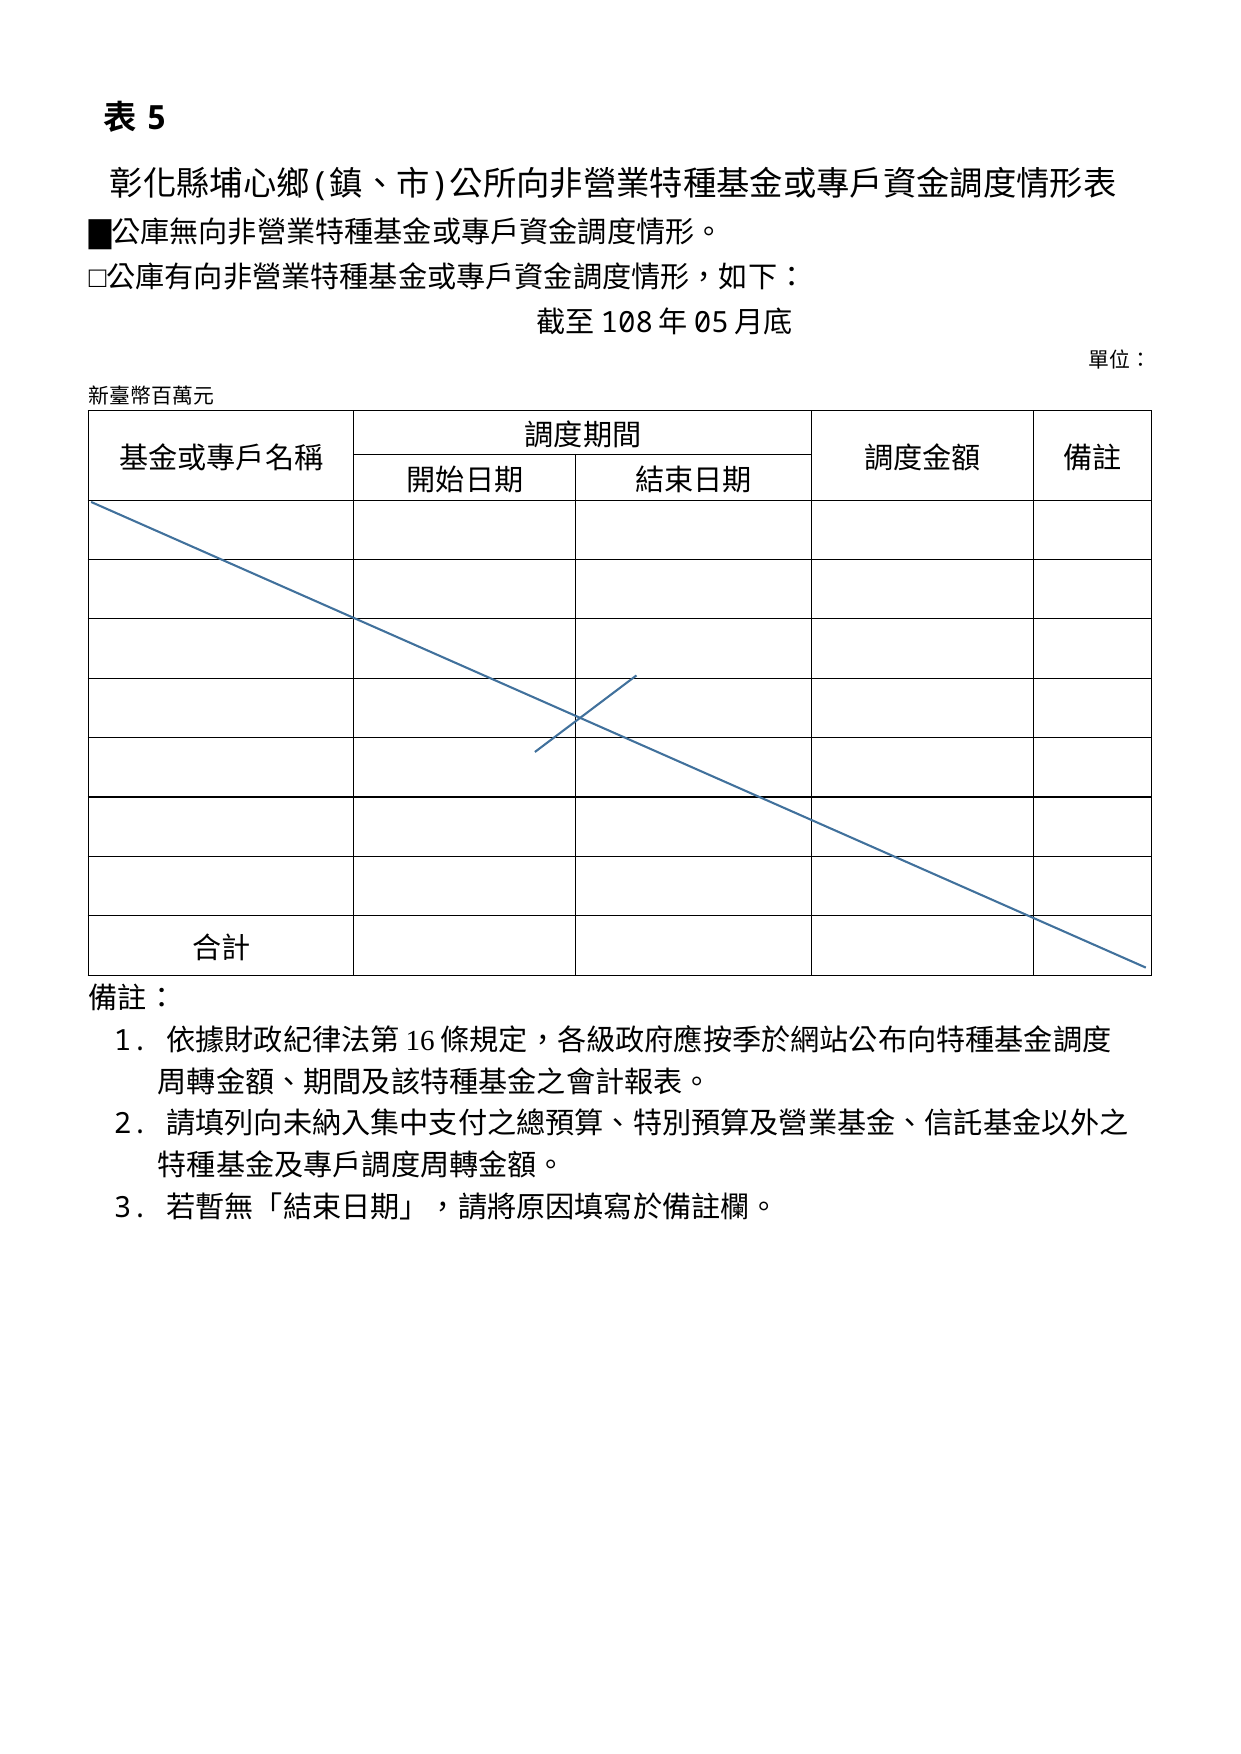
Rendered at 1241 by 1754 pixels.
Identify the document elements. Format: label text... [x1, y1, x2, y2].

table_cell [89, 619, 353, 678]
table_cell [89, 560, 349, 618]
table_cell [558, 724, 575, 737]
table_cell [354, 798, 575, 856]
table_cell [812, 679, 1033, 737]
text ▇公庫無向非營業特種基金或專戶資金調度情形。 [89, 214, 1137, 250]
table_cell [1034, 679, 1151, 737]
table_cell [354, 738, 575, 796]
table_cell 開始日期 [354, 455, 575, 499]
table_cell [576, 619, 811, 678]
table_cell [812, 822, 888, 856]
text 彰化縣埔心鄉(鎮、市)公所向非營業特種基金或專戶資金調度情形表 [89, 162, 1137, 204]
table_cell [354, 679, 575, 737]
text 備註： [88, 976, 1137, 1017]
table_cell [576, 916, 811, 974]
table_cell [576, 798, 811, 856]
table_cell [1034, 916, 1151, 974]
table_cell [497, 679, 575, 714]
table_cell [576, 738, 752, 796]
table_cell [354, 620, 485, 678]
table_cell [812, 798, 1033, 856]
table_cell [362, 619, 575, 678]
table_cell [576, 720, 618, 737]
table_cell [1034, 738, 1151, 796]
table_header 調度金額 [812, 411, 1033, 499]
table_cell [812, 916, 1033, 974]
table_cell [94, 501, 353, 559]
table_cell [89, 501, 215, 559]
table_header 備註 [1034, 411, 1151, 499]
table_cell [584, 679, 811, 737]
table_cell [1034, 619, 1151, 678]
table_cell [576, 679, 628, 716]
table_cell [812, 857, 1021, 915]
table_cell [576, 501, 811, 559]
table_cell [1034, 857, 1151, 915]
table_cell [812, 501, 1033, 559]
table_cell [812, 619, 1033, 678]
table_cell [89, 798, 353, 856]
text 2. 請填列向未納入集中支付之總預算、特別預算及營業基金、信託基金以外之特種基金及專戶調度周轉金額。 [114, 1101, 1137, 1184]
table_cell [812, 738, 1033, 796]
table_cell [1034, 798, 1151, 856]
table_cell 合計 [89, 916, 353, 974]
table_cell [354, 501, 575, 559]
table_cell [901, 857, 1033, 915]
table_cell [228, 560, 353, 616]
table_cell [89, 857, 353, 915]
text 3. 若暫無「結束日期」，請將原因填寫於備註欄。 [114, 1184, 1137, 1226]
text 單位：新臺幣百萬元 [89, 339, 1137, 410]
table_header 基金或專戶名稱 [89, 411, 353, 499]
text 1. 依據財政紀律法第16條規定，各級政府應按季於網站公布向特種基金調度周轉金額、期間及該特種基金之會計報表。 [114, 1017, 1137, 1101]
table_cell [576, 857, 811, 915]
table_cell [1034, 501, 1151, 559]
table_cell [1034, 560, 1151, 618]
table_header 調度期間 [354, 411, 811, 454]
table_cell [631, 738, 811, 796]
table_cell [89, 738, 353, 796]
table_cell [576, 560, 811, 618]
table_cell [812, 560, 1033, 618]
table_cell [354, 857, 575, 915]
text 截至108年05月底 [89, 304, 1137, 339]
table_cell [354, 560, 575, 618]
text □公庫有向非營業特種基金或專戶資金調度情形，如下： [89, 259, 1137, 295]
table_cell [354, 916, 575, 974]
table_cell [767, 798, 811, 818]
table_cell [89, 679, 353, 737]
table_cell 結束日期 [576, 455, 811, 499]
